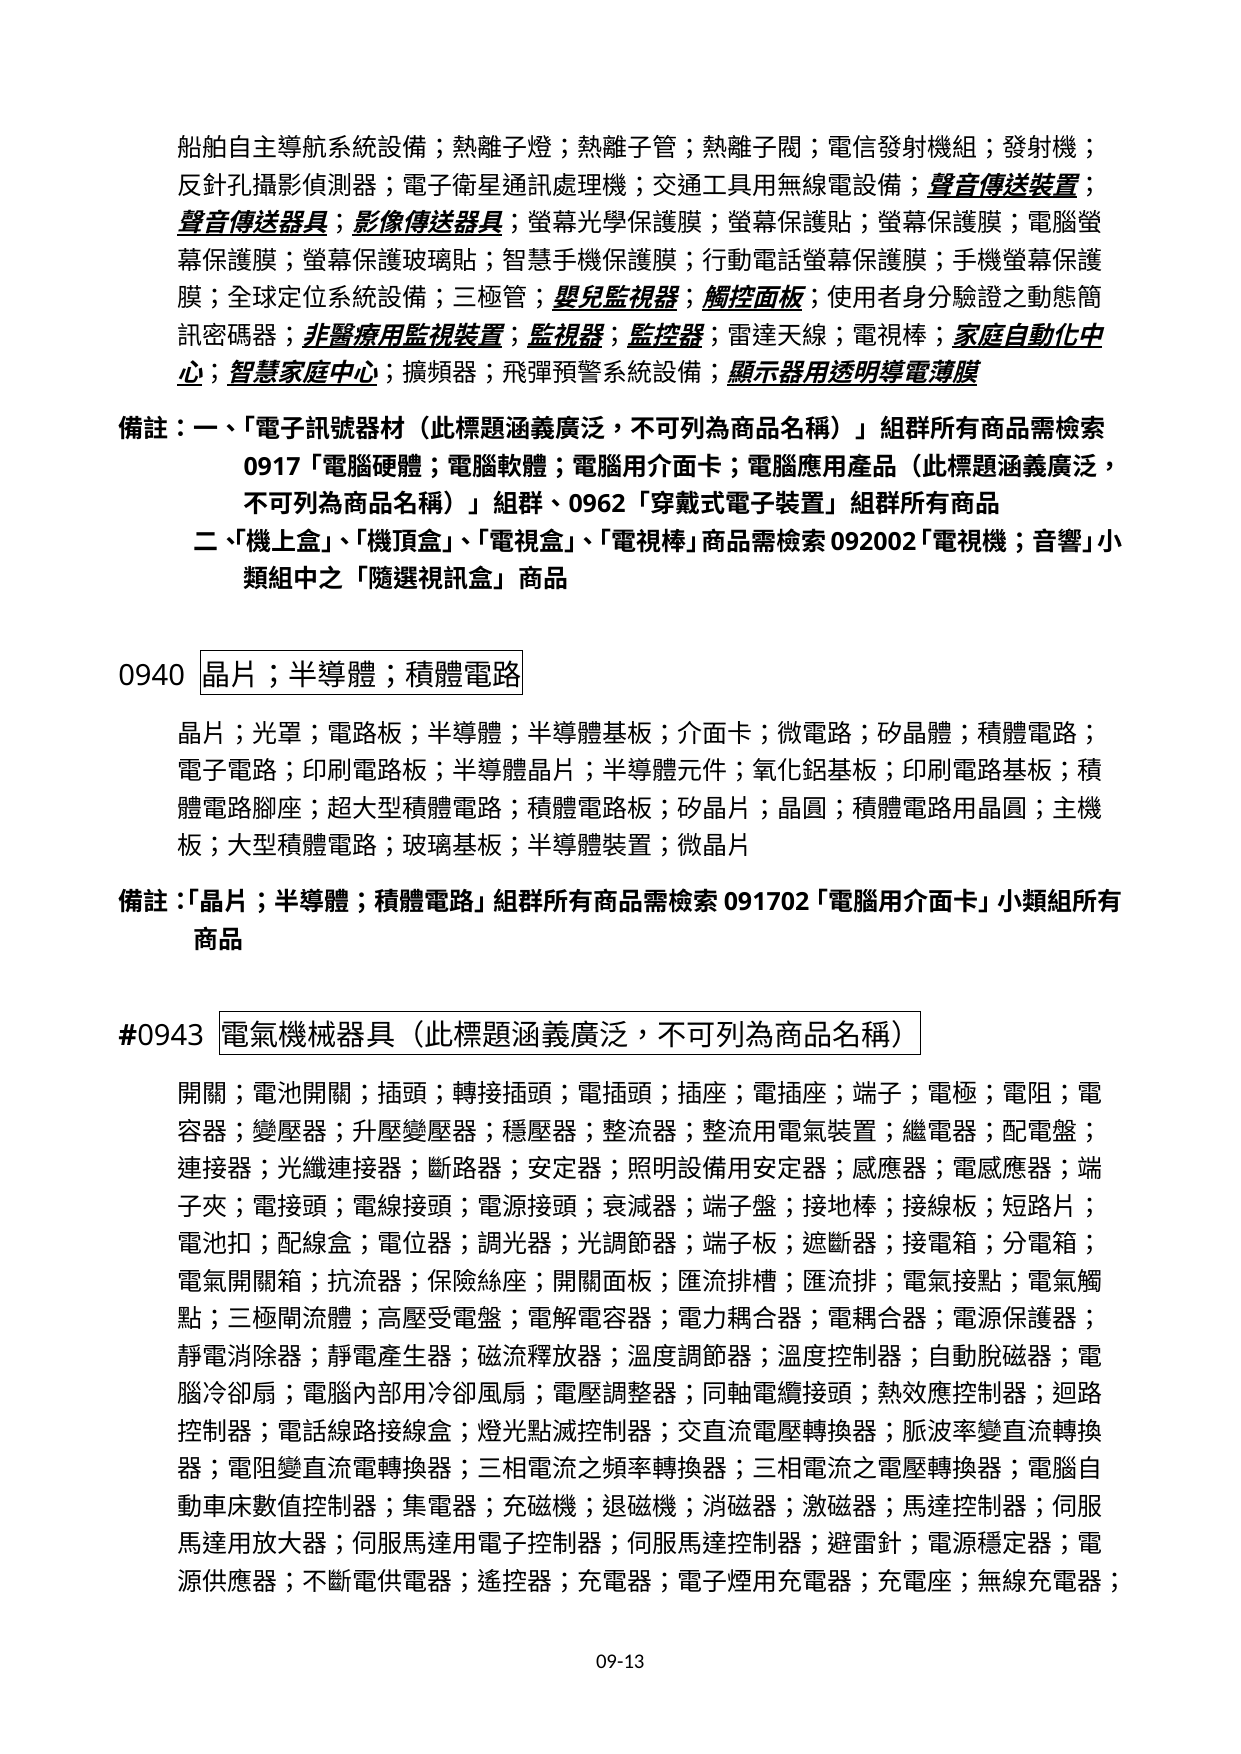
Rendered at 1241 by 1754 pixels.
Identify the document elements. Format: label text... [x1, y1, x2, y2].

text 晶片；半導體；積體電路 [201, 652, 522, 694]
text [523, 652, 1122, 694]
text 電氣機械器具（此標題涵義廣泛，不可列為商品名稱） [220, 1012, 920, 1054]
text 晶片；光罩；電路板；半導體；半導體基板；介面卡；微電路；矽晶體；積體電路；電子電路；印刷電路板；半導體晶片；半導體元件；氧化鋁基板；印刷電路基板；積體電路腳座；超大型積體電路；積體電路板；矽晶片；晶圓；積體電路用晶圓；主機板；大型積體電路；玻璃基板；半導體裝置；微晶片 [177, 712, 1122, 862]
text 開關；電池開關；插頭；轉接插頭；電插頭；插座；電插座；端子；電極；電阻；電容器；變壓器；升壓變壓器；穩壓器；整流器；整流用電氣裝置；繼電器；配電盤；連接器；光纖連接器；斷路器；安定器；照明設備用安定器；感應器；電感應器；端子夾；電接頭；電線接頭；電源接頭；衰減器；端子盤；接地棒；接線板；短路片；電池扣；配線盒；電位器；調光器；光調節器；端子板；遮斷器；接電箱；分電箱；電氣開關箱；抗流器；保險絲座；開關面板；匯流排槽；匯流排；電氣接點；電氣觸點；三極閘流體；高壓受電盤；電解電容器；電力耦合器；電耦合器；電源保護器；靜電消除器；靜電產生器；磁流釋放器；溫度調節器；溫度控制器；自動脫磁器；電腦冷卻扇；電腦內部用冷卻風扇；電壓調整器；同軸電纜接頭；熱效應控制器；迴路控制器；電話線路接線盒；燈光點滅控制器；交直流電壓轉換器；脈波率變直流轉換器；電阻變直流電轉換器；三相電流之頻率轉換器；三相電流之電壓轉換器；電腦自動車床數值控制器；集電器；充磁機；退磁機；消磁器；激磁器；馬達控制器；伺服馬達用放大器；伺服馬達用電子控制器；伺服馬達控制器；避雷針；電源穩定器；電源供應器；不斷電供電器；遙控器；充電器；電子煙用充電器；充電座；無線充電器；充電盤；可攜式電源充電器；蜂鳴器；定時器；空氣門控制器；恆溫器；恆濕器；校正用臭氧產生器；分電盤；電接觸器；纜線夾；接地線夾；節能器；電阻器；自動控制器；變電器；自動門開關控制器；長途電話控制器；變流器；反相器；液體感應器；液體偵測器；漏油感應器；漏油偵測器；閃光控制器；變阻器；光電感應器；光電偵測器；控制盤；分流器；變相器；可程式控制器；配電箱；流量控制開關；電氣控制箱；卡式錄放影機控制器；雷射碟影機控制器；電動捲門輔助限制器；停車場內自動管理停車控制器；集中式交換維護控制機；閘控交流開關；磁簧門窗開關；積體電路插座；無熔絲開關；電磁鎖定開關；觸摸開關；限制開關；微波感應器；陶瓷製避突波器；電流控制器；電樞；電氣液壓轉換器；無段變速腳踏控制開關；端子護套；電源輸入模組；按鈕開關；電腦控制器；燈光控制器；省電器；比壓器；雜音電流產生器；雷射燈光音響控制器；電器接頭板；控制面板；壓力控制器；除濕自動控制器；熱電偶；配電板；可變速度控制器；監視盤面板；紅外線感應器；超音波感應器；電子防銹器；感電夾頭；可變電阻碳膜片；電捲門安全保護器；水塔水位控制器；汽車第三剎車燈控制器；陽極；保險絲支撐器；薄膜開關；電源貫入器；突波吸收器；電腦按鍵開關；玻璃破裂感應器；玻璃破裂偵測器；切換開關；漏電安全保護器；電流保護器；電子零件用散熱風扇；電池活化器；開關護蓋；電話機用插接器；保護電驛；插座蓋板；致動器；電動致動器；電動線性致動器；電鈴；行動電話充電器；手機充電器；電梯按鈕；中央處理器散熱扇；中央處理器散熱片；紅外線遙控器；中央處理器散熱器；不斷電電源供應器；微動開關；近接開關；溫度開關；光電開關；串並聯轉換器；電話線接頭；永久磁鐵；硬質鐵氧磁鐵；軟質鐵氧磁鐵；氣笛警報器；聲音警報器；鐵道岔遙控電動設備；遠距離點火用電子點火裝置；遠距離點火用電氣設備；陰極；報警電鈴；消磁用裝置；磁帶消磁用裝置；電池充電器；蓄電池充電器；電氣接線柱；電鈴按鈕；電氣分線盒；鍋爐控制儀器；工業操作遙控電氣設備；閉路器；電動調節設備；電源減壓器；減速器（電流）；配電控制台；電氣控制板；電線連接器；電器接插件；非空氣或水處理電離設備；自動定時開關；陰極防腐蝕裝置；電線接線器；車輛恆溫器；車輛電壓調整器；交通工具用穩壓器；對陰極；電感應圈支架；架置聚光燈用電軌；按鍵；電熱保護套；投幣啟動停車場柵門裝置；自動旋轉柵門控制裝置；電磁閥；電磁閥外殼；高壓陽極帽；電磁導閥；電磁轉動閥；馬達過載保護器；電源轉換器；電抗器；顯示器用透明導電薄膜；舞台燈光調節器；電氣導體；電子警報器；警報器；信號遙控電動設備；電子減光器；遙控設備；電子鑰匙用遙控裝置；可變電感器；控制設備；投幣啟動設備之機械裝置；警鈴；電力限制器；電壓突波保護器；行動電源裝置；電力適配器；調相器；聯鎖門用電子存取控制裝置；非醫療用監視裝置；監視器；監控器；恆溫空調數顯溫控器；充電樁；均溫板；逆變器；電源控制器；電力轉換器；磁芯；自動捲門控制器；作為音訊介面之樂器數位介面控制器；筆記型電腦用散熱墊；用於能源管理的電氣控制裝置；科學儀器用控光裝置；虛擬實境控制器；電子共振器 [177, 1073, 1122, 1598]
text [921, 1012, 1122, 1054]
text #0943 [118, 1012, 219, 1054]
text 雷達裝置；車輛倒車雷達；光學雷達裝置；天線；天線固定座；碟形天線；匹配器；饋波器；多工器；振盪器；電子振盪器；電晶體；顯示器；電子數字顯示器；穿戴式視訊顯示器；車用抬頭顯示裝置；頭戴顯示裝置；變頻器；等化器；衰化器；真空管；收音機真空管；增幅器；濾波器；射頻濾波器；增波器；混波器；分頻器；撥號盤；強波器；天線架；脈衝產生器；調變解調器；數據機；訊號耦合器；液晶顯示器；多功離合器；訊號收發器；無線電發射器；無線電接收器；無線電收發器；訊號轉換器；功率放大器；圖型等化器；電纜載波器；雜訊過濾器；電話擴大器；衛星導航裝置；導航儀器；光學拾訊器；電信號插樣器；電話記憶撥號器；同軸電纜載波器；脈碼調變載波器；電子無段抑振器；調頻訊號產生器；防止竊聽用語音擾亂器；數位至類比轉換器；類比至數位轉換器；讀碼機；解碼機；陰極射線管；映像管；彩色顯像管；光纖訊號接收機；線圈；Ｘ射線管；二極體；發光二極體；有機發光二極體；量子點發光二極體；發光二極體指示燈；編碼器；磁性編碼器；電子管；使用在陰極射線管上之偏向軛；螢幕顯示器；觸控螢幕；用戶載波器；汽車天線；顯示器轉盤；電功率轉換器；衛星天線；衛星天線座；發光二極體顯示器；光纖信號傳輸機；電視遊樂器之轉發器；光線拾音器；功率因數調整器；石英濾波器；網路中樞機；網路轉接器；網路訊號中繼器；譯碼器；網路訊號增強器；網路訊號轉接器；網路路由器；電腦網路路由器；網路橋接器；網路集線器；訊號增強器；無線電基地台；電子信號發射器；訊號發送機；網路閘道器；衛星信號通訊處理機；強波天線；全球定位衛星信號接收器；全球定位衛星信號發射器；電磁線圈；防無線電干擾電子設備；電子監聽儀器；無線電限幅器；高頻儀器；阻抗扼流線圈；無線電天線杆；電線圈架；線圈座；光電管；非照明用放電管；電話受話器；電話送話器；電話傳話器；電話中斷器；科學用人造衛星；放大管；電視上網機；衛星訊號接收器；機上盒；機頂盒；電視盒；多功能數位傳輸機；網際網路設備；網路分享器；顯示器偏光膜；網路伺服器；網路防火牆；電腦工作站；放大器；通訊器材；通訊設備；首飾形式的通訊設備；網路通訊設備；電信設備；內部通訊設備；航海裝置；航海儀器；螢光幕；交通工具用導航裝置；船舶自主導航系統設備；熱離子燈；熱離子管；熱離子閥；電信發射機組；發射機；反針孔攝影偵測器；電子衛星通訊處理機；交通工具用無線電設備；聲音傳送裝置；聲音傳送器具；影像傳送器具；螢幕光學保護膜；螢幕保護貼；螢幕保護膜；電腦螢幕保護膜；螢幕保護玻璃貼；智慧手機保護膜；行動電話螢幕保護膜；手機螢幕保護膜；全球定位系統設備；三極管；嬰兒監視器；觸控面板；使用者身分驗證之動態簡訊密碼器；非醫療用監視裝置；監視器；監控器；雷達天線；電視棒；家庭自動化中心；智慧家庭中心；擴頻器；飛彈預警系統設備；顯示器用透明導電薄膜 [177, 127, 1122, 389]
text 二、「機上盒」、「機頂盒」、「電視盒」、「電視棒」商品需檢索092002「電視機；音響」小類組中之「隨選視訊盒」商品 [193, 521, 1122, 596]
text 備註：「晶片；半導體；積體電路」組群所有商品需檢索091702「電腦用介面卡」小類組所有商品 [118, 881, 1122, 956]
text 備註：一、「電子訊號器材（此標題涵義廣泛，不可列為商品名稱）」組群所有商品需檢索0917「電腦硬體；電腦軟體；電腦用介面卡；電腦應用產品（此標題涵義廣泛，不可列為商品名稱）」組群、0962「穿戴式電子裝置」組群所有商品 [118, 408, 1122, 521]
text 0940 [118, 652, 200, 694]
